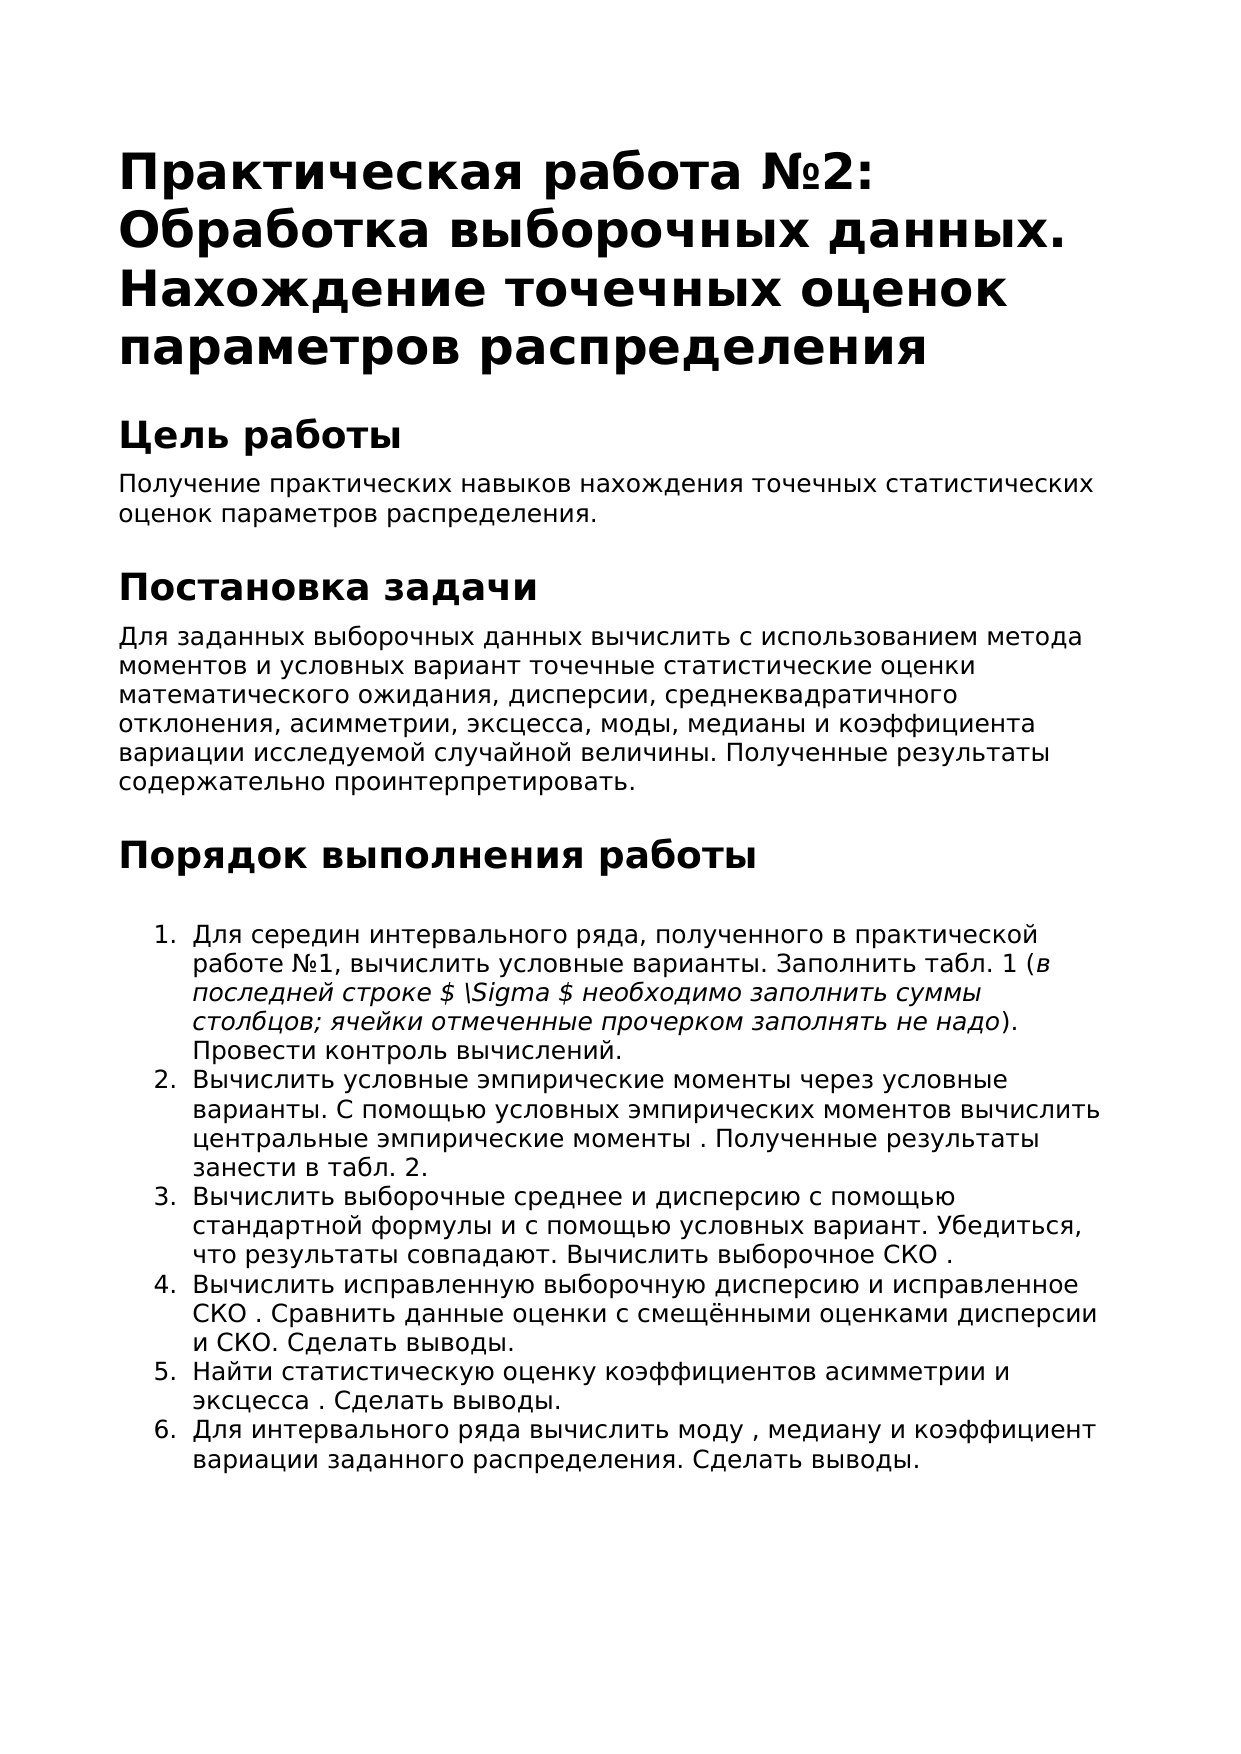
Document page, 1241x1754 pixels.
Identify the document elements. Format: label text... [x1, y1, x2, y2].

list Вычислить условные эмпирические моменты через условные варианты. С помощью условных эмпирических моментов вычислить центральные эмпирические моменты . Полученные результаты занести в табл. 2. [177, 1066, 1122, 1182]
subtitle Постановка задачи [118, 566, 1122, 609]
text Для заданных выборочных данных вычислить с использованием метода моментов и условных вариант точечные статистические оценки математического ожидания, дисперсии, среднеквадратичного отклонения, асимметрии, эксцесса, моды, медианы и коэффициента вариации исследуемой случайной величины. Полученные результаты содержательно проинтерпретировать. [118, 622, 1122, 797]
list Вычислить выборочные среднее и дисперсию с помощью стандартной формулы и с помощью условных вариант. Убедиться, что результаты совпадают. Вычислить выборочное СКО . [177, 1182, 1122, 1270]
text Получение практических навыков нахождения точечных статистических оценок параметров распределения. [118, 470, 1122, 528]
list Найти статистическую оценку коэффициентов асимметрии и эксцесса . Сделать выводы. [177, 1357, 1122, 1416]
list Вычислить исправленную выборочную дисперсию и исправленное СКО . Сравнить данные оценки с смещёнными оценками дисперсии и СКО. Сделать выводы. [177, 1270, 1122, 1357]
subtitle Практическая работа №2: Обработка выборочных данных. Нахождение точечных оценок параметров распределения [118, 143, 1122, 376]
list Для середин интервального ряда, полученного в практической работе №1, вычислить условные варианты. Заполнить табл. 1 (в последней строке $ \Sigma $ необходимо заполнить суммы столбцов; ячейки отмеченные прочерком заполнять не надо). Провести контроль вычислений. [177, 920, 1122, 1066]
subtitle Порядок выполнения работы [118, 834, 1122, 878]
list Для интервального ряда вычислить моду , медиану и коэффициент вариации заданного распределения. Сделать выводы. [177, 1416, 1122, 1474]
subtitle Цель работы [118, 413, 1122, 457]
